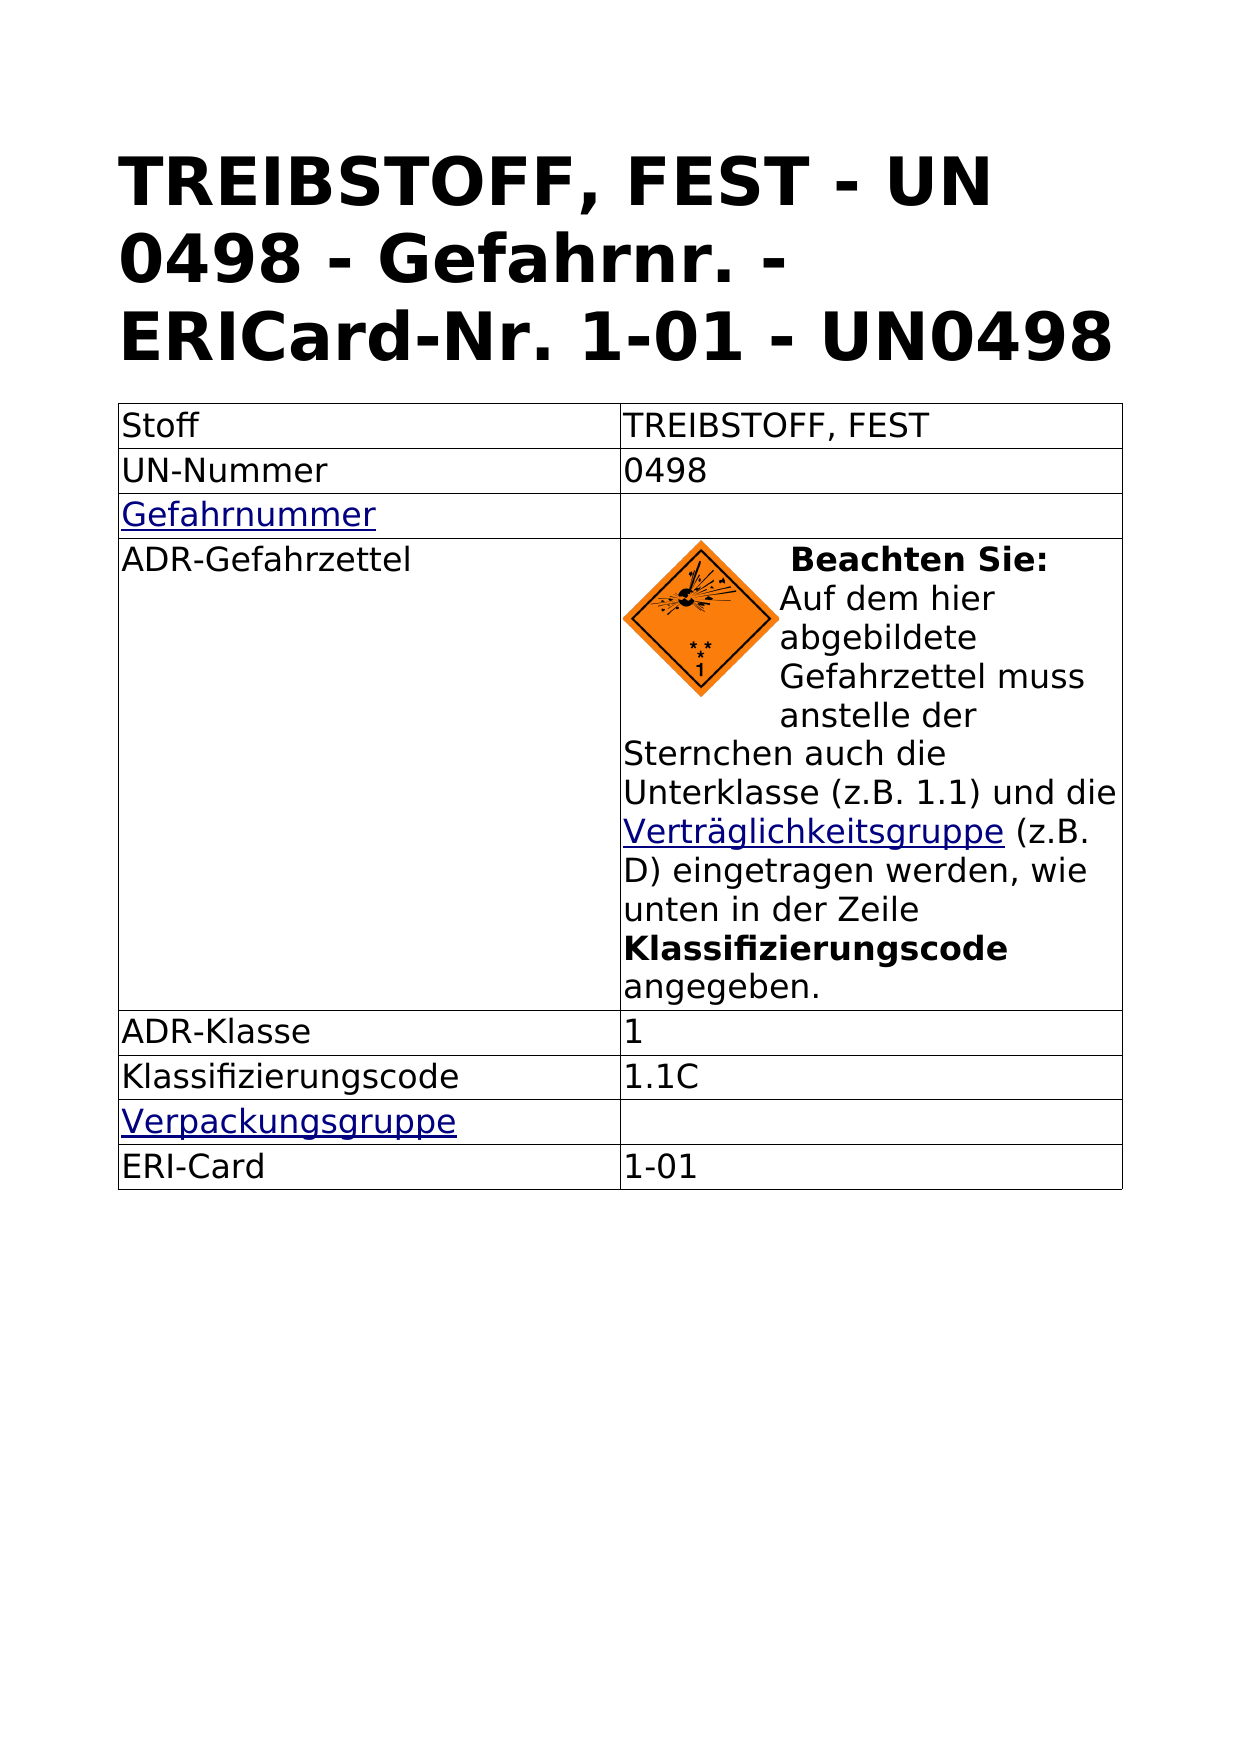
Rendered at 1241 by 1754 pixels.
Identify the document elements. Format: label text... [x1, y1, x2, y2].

table_cell 0498 [621, 449, 1122, 493]
table_cell 1-01 [621, 1145, 1122, 1189]
table_cell Beachten Sie: Auf dem hier abgebildete Gefahrzettel muss anstelle der Sternchen auch die Unterklasse (z.B. 1.1) und die Verträglichkeitsgruppe (z.B. D) eingetragen werden, wie unten in der Zeile Klassifizierungscode angegeben. [621, 539, 1122, 1010]
table_cell 1.1C [621, 1056, 1122, 1099]
table_cell [621, 1100, 1122, 1144]
table_cell Gefahrnummer [119, 494, 620, 538]
table_header Stoff [119, 404, 620, 448]
table_cell Verpackungsgruppe [119, 1100, 620, 1144]
table_cell ADR-Gefahrzettel [119, 539, 620, 1010]
picture [622, 540, 780, 697]
table_header TREIBSTOFF, FEST [621, 404, 1122, 448]
table_cell ERI-Card [119, 1145, 620, 1189]
table_cell [621, 494, 1122, 538]
table_cell Klassifizierungscode [119, 1056, 620, 1099]
subtitle TREIBSTOFF, FEST - UN 0498 - Gefahrnr. - ERICard-Nr. 1-01 - UN0498 [118, 143, 1122, 376]
table_cell UN-Nummer [119, 449, 620, 493]
table_cell ADR-Klasse [119, 1011, 620, 1054]
table_cell 1 [621, 1011, 1122, 1054]
